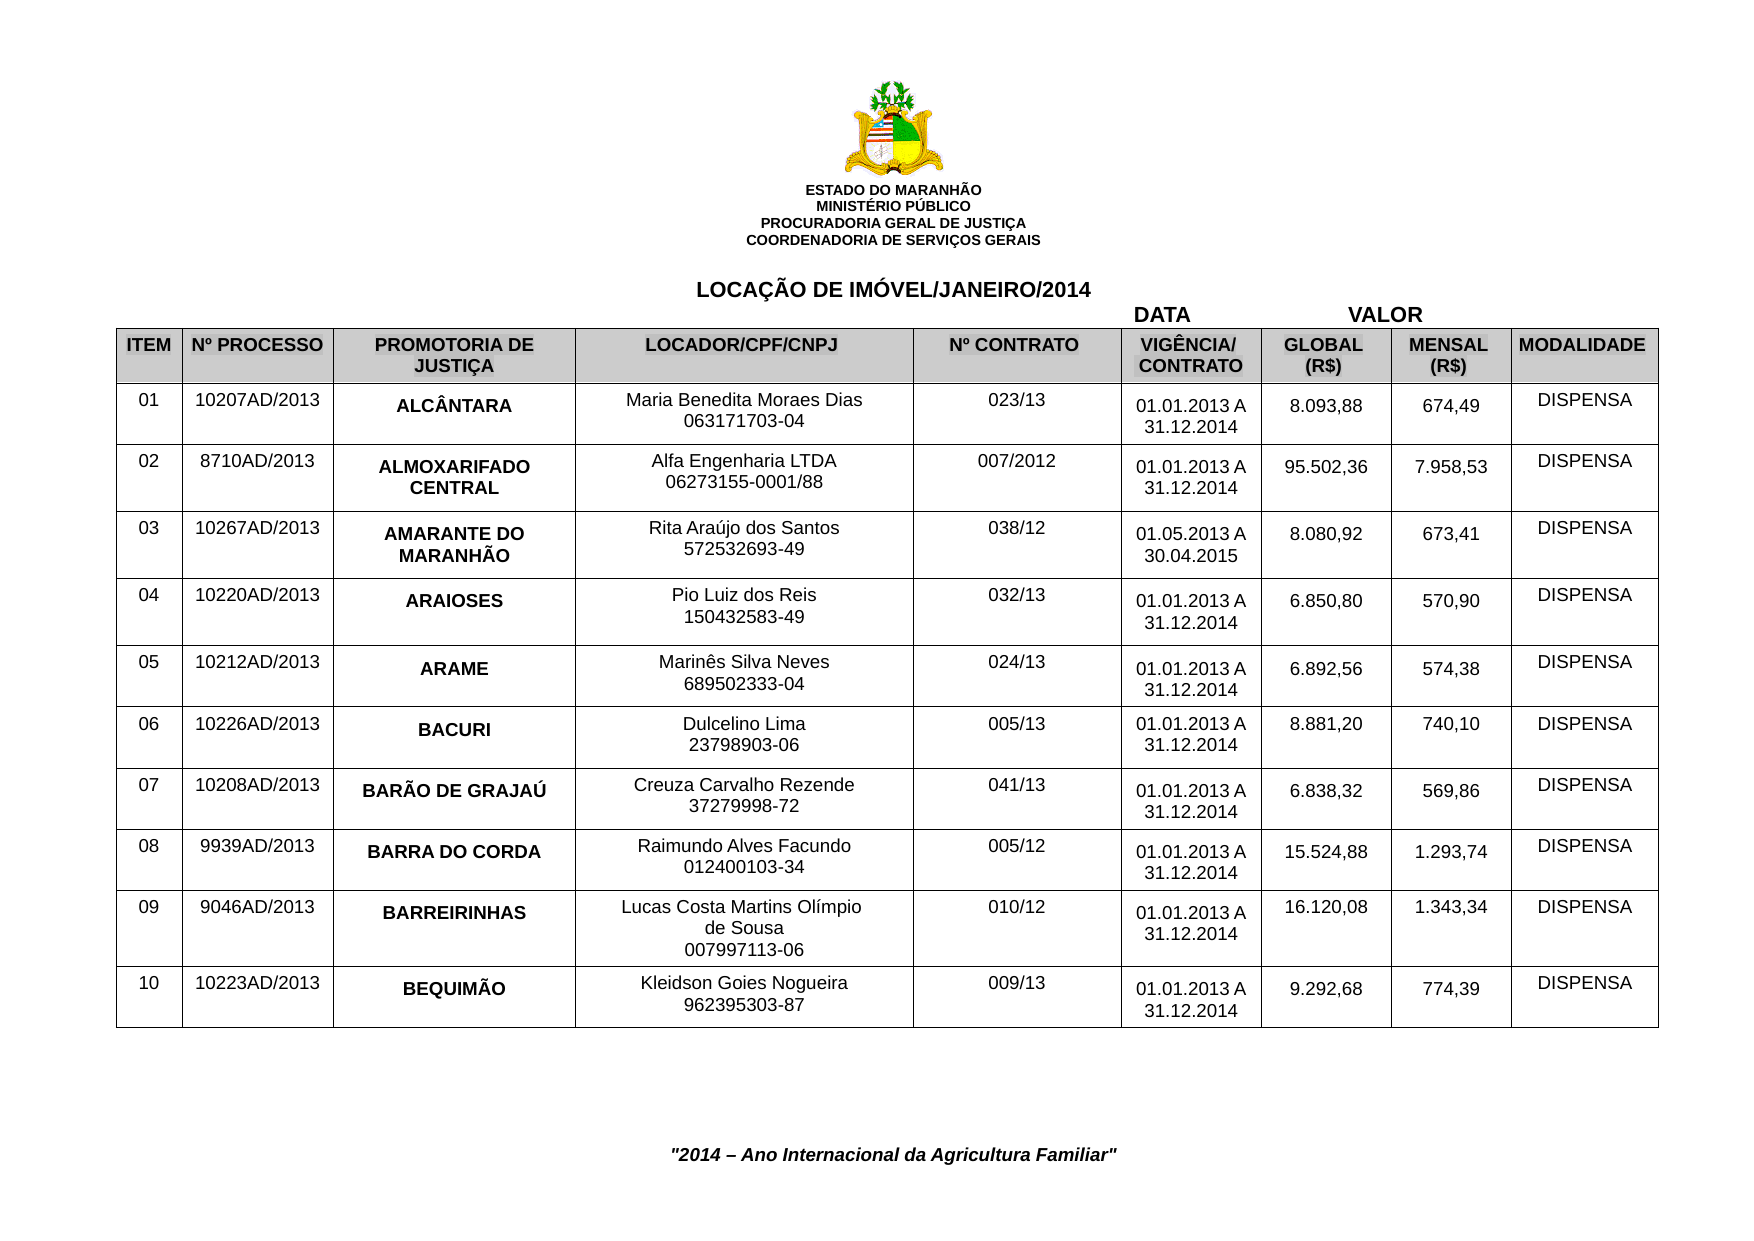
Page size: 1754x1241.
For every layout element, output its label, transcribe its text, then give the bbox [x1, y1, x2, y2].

table_cell 024/13 [914, 646, 1121, 706]
table_cell ALMOXARIFADO CENTRAL [334, 445, 575, 511]
table_cell 740,10 [1392, 707, 1511, 767]
table_cell ARAIOSES [334, 579, 575, 645]
table_cell 01.01.2013 A 31.12.2014 [1122, 967, 1261, 1027]
table_cell 01.01.2013 A 31.12.2014 [1122, 646, 1261, 706]
table_cell DISPENSA [1512, 769, 1658, 828]
table_cell 01.01.2013 A 31.12.2014 [1122, 891, 1261, 966]
table_cell 04 [117, 579, 182, 645]
table_cell 1.343,34 [1392, 891, 1511, 966]
table_cell 574,38 [1392, 646, 1511, 706]
table_cell 7.958,53 [1392, 445, 1511, 511]
table_cell 9.292,68 [1262, 967, 1391, 1027]
table_cell Alfa Engenharia LTDA 06273155-0001/88 [576, 445, 913, 511]
table_cell BEQUIMÃO [334, 967, 575, 1027]
table_header LOCADOR/CPF/CNPJ [576, 329, 913, 382]
text DATA VALOR [148, 302, 1639, 328]
table_cell 005/13 [914, 707, 1121, 767]
table_cell DISPENSA [1512, 445, 1658, 511]
table_cell 05 [117, 646, 182, 706]
table_cell 01.01.2013 A 31.12.2014 [1122, 830, 1261, 889]
picture [839, 75, 948, 182]
table_cell Dulcelino Lima 23798903-06 [576, 707, 913, 767]
table_cell 774,39 [1392, 967, 1511, 1027]
table_cell 03 [117, 512, 182, 578]
table_cell 010/12 [914, 891, 1121, 966]
table_cell 09 [117, 891, 182, 966]
table_cell Creuza Carvalho Rezende 37279998-72 [576, 769, 913, 828]
table_cell 673,41 [1392, 512, 1511, 578]
table_cell AMARANTE DO MARANHÃO [334, 512, 575, 578]
table_header MODALIDADE [1512, 329, 1658, 382]
table_cell Lucas Costa Martins Olímpio de Sousa 007997113-06 [576, 891, 913, 966]
table_cell 9939AD/2013 [183, 830, 333, 889]
table_cell Pio Luiz dos Reis 150432583-49 [576, 579, 913, 645]
table_cell 10223AD/2013 [183, 967, 333, 1027]
table_cell 023/13 [914, 384, 1121, 443]
table_header ITEM [117, 329, 182, 382]
table_cell 8.080,92 [1262, 512, 1391, 578]
table_header PROMOTORIA DE JUSTIÇA [334, 329, 575, 382]
table_header VIGÊNCIA/ CONTRATO [1122, 329, 1261, 382]
table_cell Raimundo Alves Facundo 012400103-34 [576, 830, 913, 889]
table_cell 8.093,88 [1262, 384, 1391, 443]
table_cell 007/2012 [914, 445, 1121, 511]
table_cell DISPENSA [1512, 579, 1658, 645]
table_cell Kleidson Goies Nogueira 962395303-87 [576, 967, 913, 1027]
table_cell Rita Araújo dos Santos 572532693-49 [576, 512, 913, 578]
text LOCAÇÃO DE IMÓVEL/JANEIRO/2014 [148, 277, 1639, 302]
table_cell 01 [117, 384, 182, 443]
table_cell 6.838,32 [1262, 769, 1391, 828]
table_cell 8.881,20 [1262, 707, 1391, 767]
table_cell 038/12 [914, 512, 1121, 578]
table_cell 01.01.2013 A 31.12.2014 [1122, 579, 1261, 645]
table_cell 009/13 [914, 967, 1121, 1027]
table_cell DISPENSA [1512, 830, 1658, 889]
table_cell 01.01.2013 A 31.12.2014 [1122, 384, 1261, 443]
table_cell 570,90 [1392, 579, 1511, 645]
table_cell BARREIRINHAS [334, 891, 575, 966]
table_cell 8710AD/2013 [183, 445, 333, 511]
table_cell DISPENSA [1512, 891, 1658, 966]
table_cell 674,49 [1392, 384, 1511, 443]
table_cell ARAME [334, 646, 575, 706]
table_cell DISPENSA [1512, 707, 1658, 767]
table_cell DISPENSA [1512, 384, 1658, 443]
table_cell 15.524,88 [1262, 830, 1391, 889]
table_cell 10207AD/2013 [183, 384, 333, 443]
table_cell Maria Benedita Moraes Dias 063171703-04 [576, 384, 913, 443]
table_cell 6.850,80 [1262, 579, 1391, 645]
table_cell 10267AD/2013 [183, 512, 333, 578]
table_cell 10226AD/2013 [183, 707, 333, 767]
table_cell 1.293,74 [1392, 830, 1511, 889]
table_cell 10212AD/2013 [183, 646, 333, 706]
table_cell ALCÂNTARA [334, 384, 575, 443]
table_header MENSAL (R$) [1392, 329, 1511, 382]
table_cell 02 [117, 445, 182, 511]
table_cell BARRA DO CORDA [334, 830, 575, 889]
table_cell 01.01.2013 A 31.12.2014 [1122, 707, 1261, 767]
table_cell 10220AD/2013 [183, 579, 333, 645]
table_cell 95.502,36 [1262, 445, 1391, 511]
table_cell 032/13 [914, 579, 1121, 645]
table_cell 08 [117, 830, 182, 889]
table_cell DISPENSA [1512, 967, 1658, 1027]
table_cell 041/13 [914, 769, 1121, 828]
table_cell 10 [117, 967, 182, 1027]
table_cell 005/12 [914, 830, 1121, 889]
table_header GLOBAL (R$) [1262, 329, 1391, 382]
table_cell 10208AD/2013 [183, 769, 333, 828]
table_cell 07 [117, 769, 182, 828]
table_cell 01.01.2013 A 31.12.2014 [1122, 445, 1261, 511]
table_cell 6.892,56 [1262, 646, 1391, 706]
table_cell 569,86 [1392, 769, 1511, 828]
table_cell 16.120,08 [1262, 891, 1391, 966]
table_cell 06 [117, 707, 182, 767]
table_header Nº PROCESSO [183, 329, 333, 382]
table_cell 01.01.2013 A 31.12.2014 [1122, 769, 1261, 828]
table_header Nº CONTRATO [914, 329, 1121, 382]
table_cell 01.05.2013 A 30.04.2015 [1122, 512, 1261, 578]
table_cell DISPENSA [1512, 646, 1658, 706]
table_cell BARÃO DE GRAJAÚ [334, 769, 575, 828]
table_cell BACURI [334, 707, 575, 767]
table_cell Marinês Silva Neves 689502333-04 [576, 646, 913, 706]
table_cell DISPENSA [1512, 512, 1658, 578]
table_cell 9046AD/2013 [183, 891, 333, 966]
